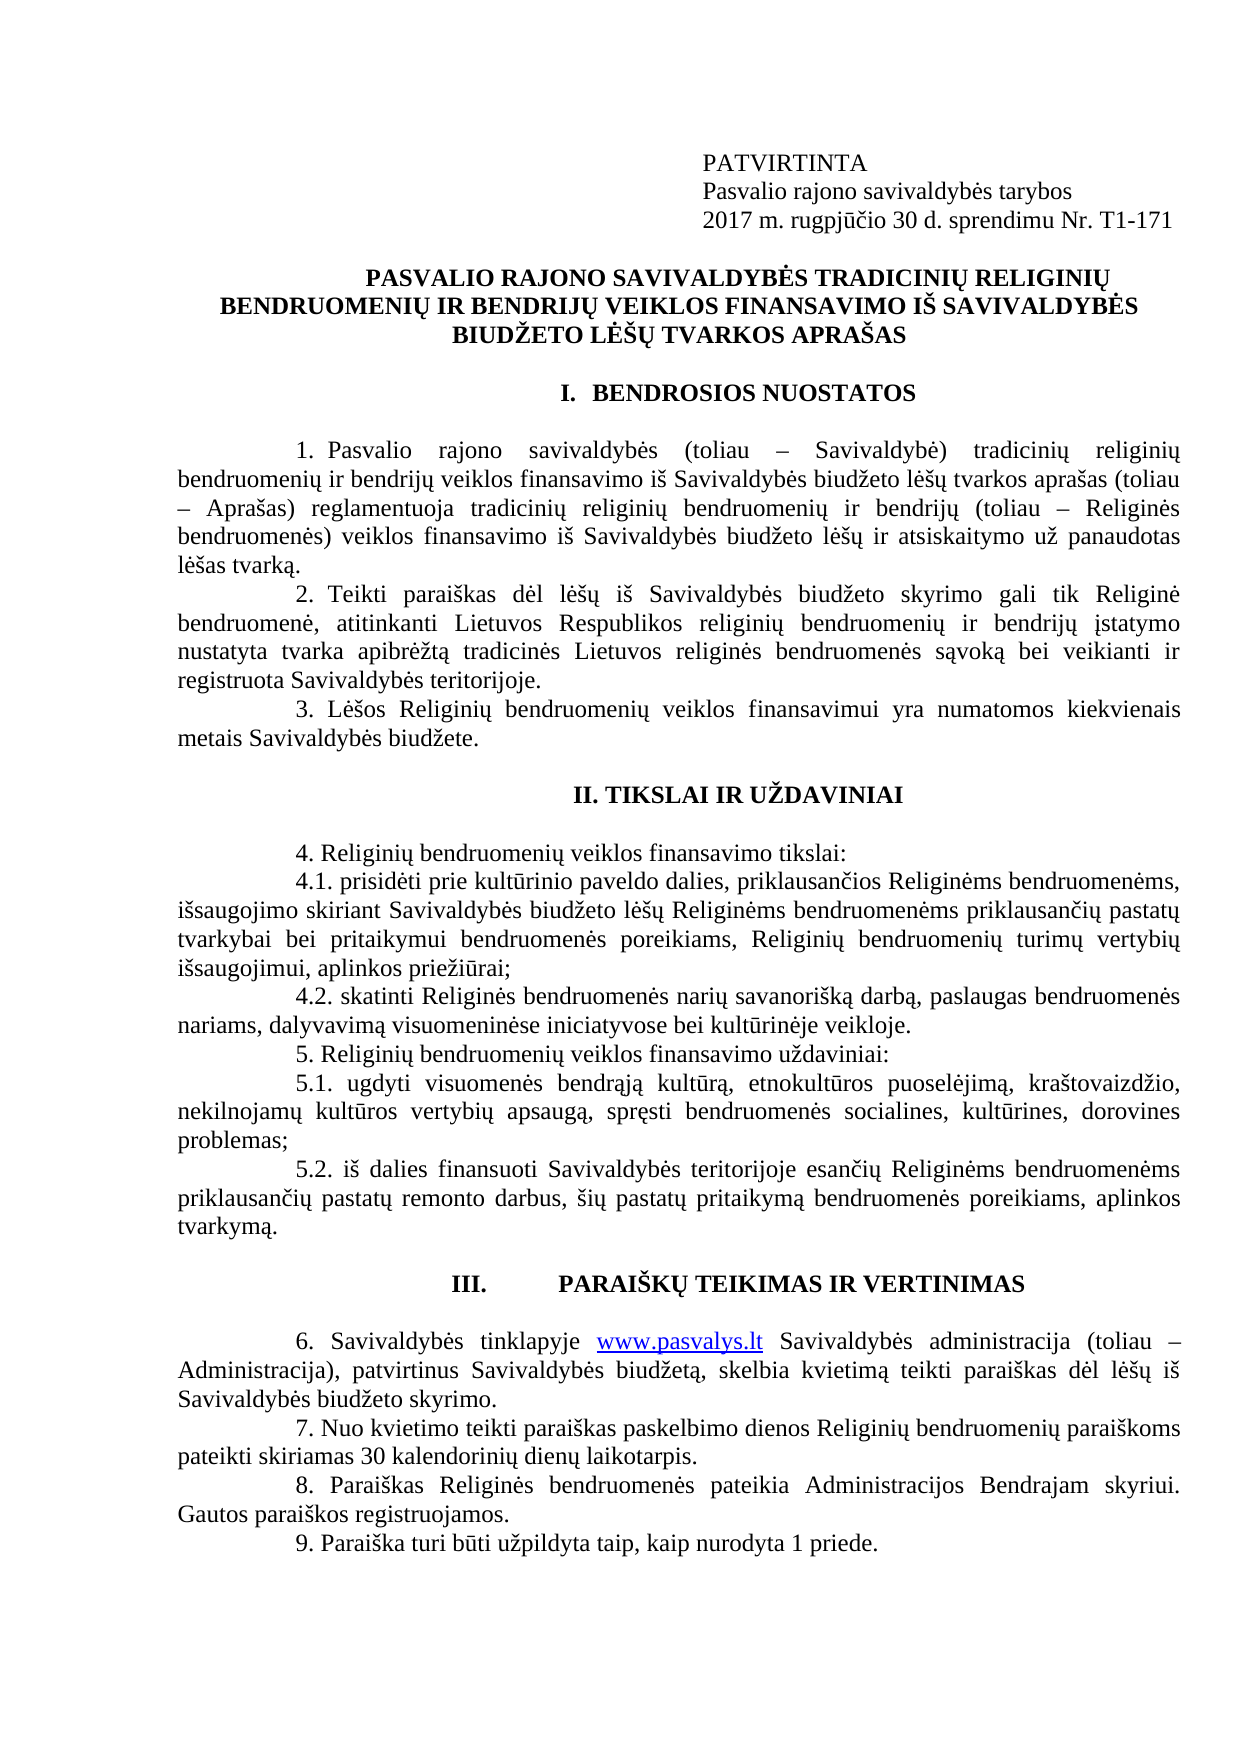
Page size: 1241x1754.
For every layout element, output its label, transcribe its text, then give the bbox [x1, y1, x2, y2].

text II. TIKSLAI IR UŽDAVINIAI [177, 780, 1181, 809]
text 5.2. iš dalies finansuoti Savivaldybės teritorijoje esančių Religinėms bendruomenėms priklausančių pastatų remonto darbus, šių pastatų pritaikymą bendruomenės poreikiams, aplinkos tvarkymą. [177, 1154, 1181, 1240]
text 2. Teikti paraiškas dėl lėšų iš Savivaldybės biudžeto skyrimo gali tik Religinė bendruomenė, atitinkanti Lietuvos Respublikos religinių bendruomenių ir bendrijų įstatymo nustatyta tvarka apibrėžtą tradicinės Lietuvos religinės bendruomenės sąvoką bei veikianti ir registruota Savivaldybės teritorijoje. [177, 579, 1181, 694]
text 3. Lėšos Religinių bendruomenių veiklos finansavimui yra numatomos kiekvienais metais Savivaldybės biudžete. [177, 694, 1181, 751]
text 5. Religinių bendruomenių veiklos finansavimo uždaviniai: [177, 1039, 1181, 1068]
text 6. Savivaldybės tinklapyje www.pasvalys.lt Savivaldybės administracija (toliau – Administracija), patvirtinus Savivaldybės biudžetą, skelbia kvietimą teikti paraiškas dėl lėšų iš Savivaldybės biudžeto skyrimo. [177, 1326, 1181, 1413]
text 4.1. prisidėti prie kultūrinio paveldo dalies, priklausančios Religinėms bendruomenėms, išsaugojimo skiriant Savivaldybės biudžeto lėšų Religinėms bendruomenėms priklausančių pastatų tvarkybai bei pritaikymui bendruomenės poreikiams, Religinių bendruomenių turimų vertybių išsaugojimui, aplinkos priežiūrai; [177, 866, 1181, 981]
text 2017 m. rugpjūčio 30 d. sprendimu Nr. T1-171 [627, 205, 1181, 234]
text 4. Religinių bendruomenių veiklos finansavimo tikslai: [177, 838, 1181, 866]
text 8. Paraiškas Religinės bendruomenės pateikia Administracijos Bendrajam skyriui. Gautos paraiškos registruojamos. [177, 1470, 1181, 1528]
text 7. Nuo kvietimo teikti paraiškas paskelbimo dienos Religinių bendruomenių paraiškoms pateikti skiriamas 30 kalendorinių dienų laikotarpis. [177, 1413, 1181, 1470]
text 4.2. skatinti Religinės bendruomenės narių savanorišką darbą, paslaugas bendruomenės nariams, dalyvavimą visuomeninėse iniciatyvose bei kultūrinėje veikloje. [177, 981, 1181, 1039]
text 1. Pasvalio rajono savivaldybės (toliau – Savivaldybė) tradicinių religinių bendruomenių ir bendrijų veiklos finansavimo iš Savivaldybės biudžeto lėšų tvarkos aprašas (toliau – Aprašas) reglamentuoja tradicinių religinių bendruomenių ir bendrijų (toliau – Religinės bendruomenės) veiklos finansavimo iš Savivaldybės biudžeto lėšų ir atsiskaitymo už panaudotas lėšas tvarką. [177, 435, 1181, 579]
text 9. Paraiška turi būti užpildyta taip, kaip nurodyta 1 priede. [177, 1528, 1181, 1556]
text I. BENDROSIOS NUOSTATOS [177, 378, 1181, 406]
text PASVALIO RAJONO SAVIVALDYBĖS TRADICINIŲ RELIGINIŲ BENDRUOMENIŲ IR BENDRIJŲ VEIKLOS FINANSAVIMO IŠ SAVIVALDYBĖS BIUDŽETO LĖŠŲ TVARKOS APRAŠAS [177, 263, 1181, 349]
text 5.1. ugdyti visuomenės bendrąją kultūrą, etnokultūros puoselėjimą, kraštovaizdžio, nekilnojamų kultūros vertybių apsaugą, spręsti bendruomenės socialines, kultūrines, dorovines problemas; [177, 1068, 1181, 1154]
text PATVIRTINTA [627, 148, 1181, 176]
text III. PARAIŠKŲ TEIKIMAS IR VERTINIMAS [177, 1269, 1181, 1298]
text Pasvalio rajono savivaldybės tarybos [627, 176, 1181, 205]
